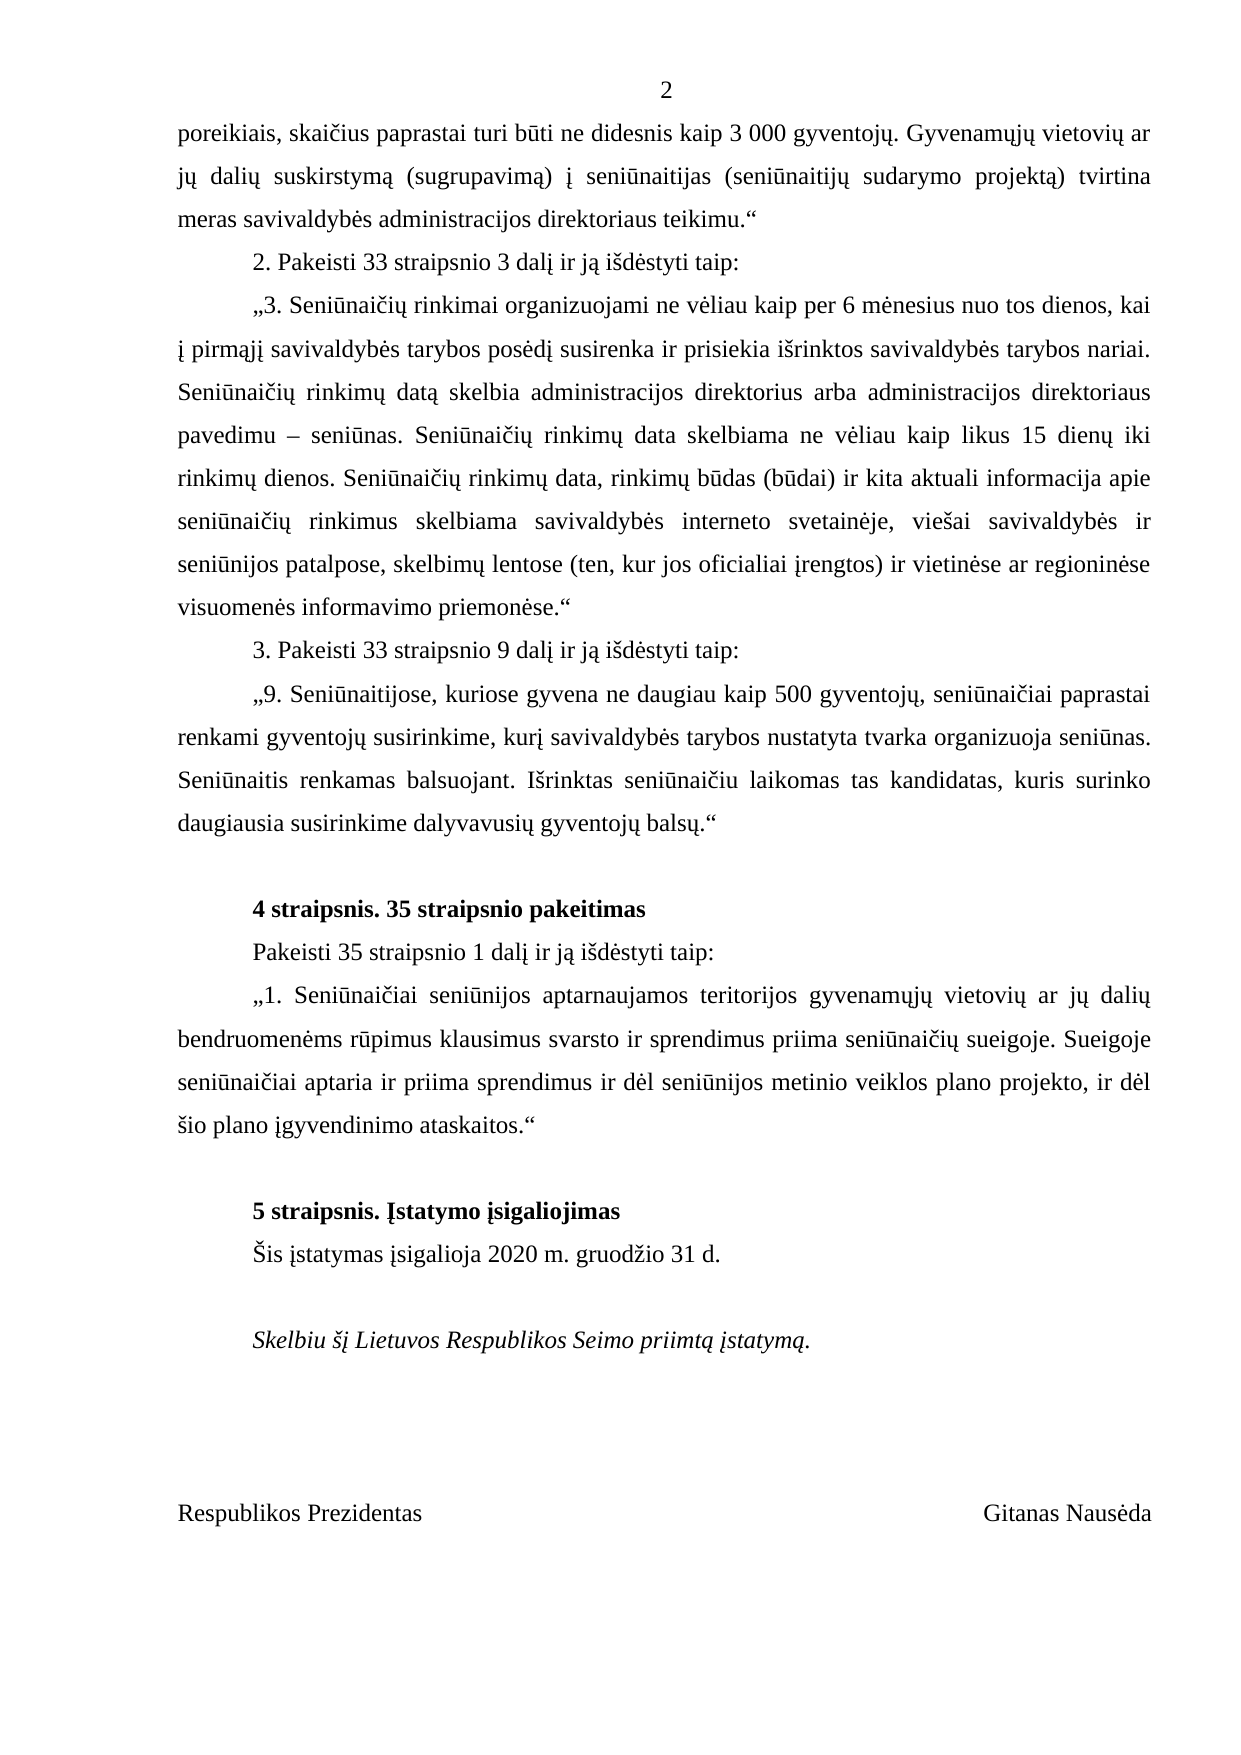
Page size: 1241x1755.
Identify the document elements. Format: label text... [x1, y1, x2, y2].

text 2. Pakeisti 33 straipsnio 3 dalį ir ją išdėstyti taip: [177, 247, 1152, 276]
text 4 straipsnis. 35 straipsnio pakeitimas [177, 894, 1152, 923]
text „9. Seniūnaitijose, kuriose gyvena ne daugiau kaip 500 gyventojų, seniūnaičiai paprastai renkami gyventojų susirinkime, kurį savivaldybės tarybos nustatyta tvarka organizuoja seniūnas. Seniūnaitis renkamas balsuojant. Išrinktas seniūnaičiu laikomas tas kandidatas, kuris surinko daugiausia susirinkime dalyvavusių gyventojų balsų.“ [177, 679, 1152, 837]
text 3. Pakeisti 33 straipsnio 9 dalį ir ją išdėstyti taip: [177, 636, 1152, 664]
text „1. Seniūnaičiai seniūnijos aptarnaujamos teritorijos gyvenamųjų vietovių ar jų dalių bendruomenėms rūpimus klausimus svarsto ir sprendimus priima seniūnaičių sueigoje. Sueigoje seniūnaičiai aptaria ir priima sprendimus ir dėl seniūnijos metinio veiklos plano projekto, ir dėl šio plano įgyvendinimo ataskaitos.“ [177, 981, 1152, 1139]
text Šis įstatymas įsigalioja 2020 m. gruodžio 31 d. [177, 1239, 1152, 1268]
text Respublikos Prezidentas Gitanas Nausėda [177, 1498, 1152, 1527]
text Skelbiu šį Lietuvos Respublikos Seimo priimtą įstatymą. [177, 1326, 1152, 1354]
text Pakeisti 35 straipsnio 1 dalį ir ją išdėstyti taip: [177, 937, 1152, 966]
text „3. Seniūnaičių rinkimai organizuojami ne vėliau kaip per 6 mėnesius nuo tos dienos, kai į pirmąjį savivaldybės tarybos posėdį susirenka ir prisiekia išrinktos savivaldybės tarybos nariai. Seniūnaičių rinkimų datą skelbia administracijos direktorius arba administracijos direktoriaus pavedimu – seniūnas. Seniūnaičių rinkimų data skelbiama ne vėliau kaip likus 15 dienų iki rinkimų dienos. Seniūnaičių rinkimų data, rinkimų būdas (būdai) ir kita aktuali informacija apie seniūnaičių rinkimus skelbiama savivaldybės interneto svetainėje, viešai savivaldybės ir seniūnijos patalpose, skelbimų lentose (ten, kur jos oficialiai įrengtos) ir vietinėse ar regioninėse visuomenės informavimo priemonėse.“ [177, 291, 1152, 621]
text poreikiais, skaičius paprastai turi būti ne didesnis kaip 3 000 gyventojų. Gyvenamųjų vietovių ar jų dalių suskirstymą (sugrupavimą) į seniūnaitijas (seniūnaitijų sudarymo projektą) tvirtina meras savivaldybės administracijos direktoriaus teikimu.“ [177, 118, 1152, 233]
text 5 straipsnis. Įstatymo įsigaliojimas [177, 1196, 1152, 1225]
